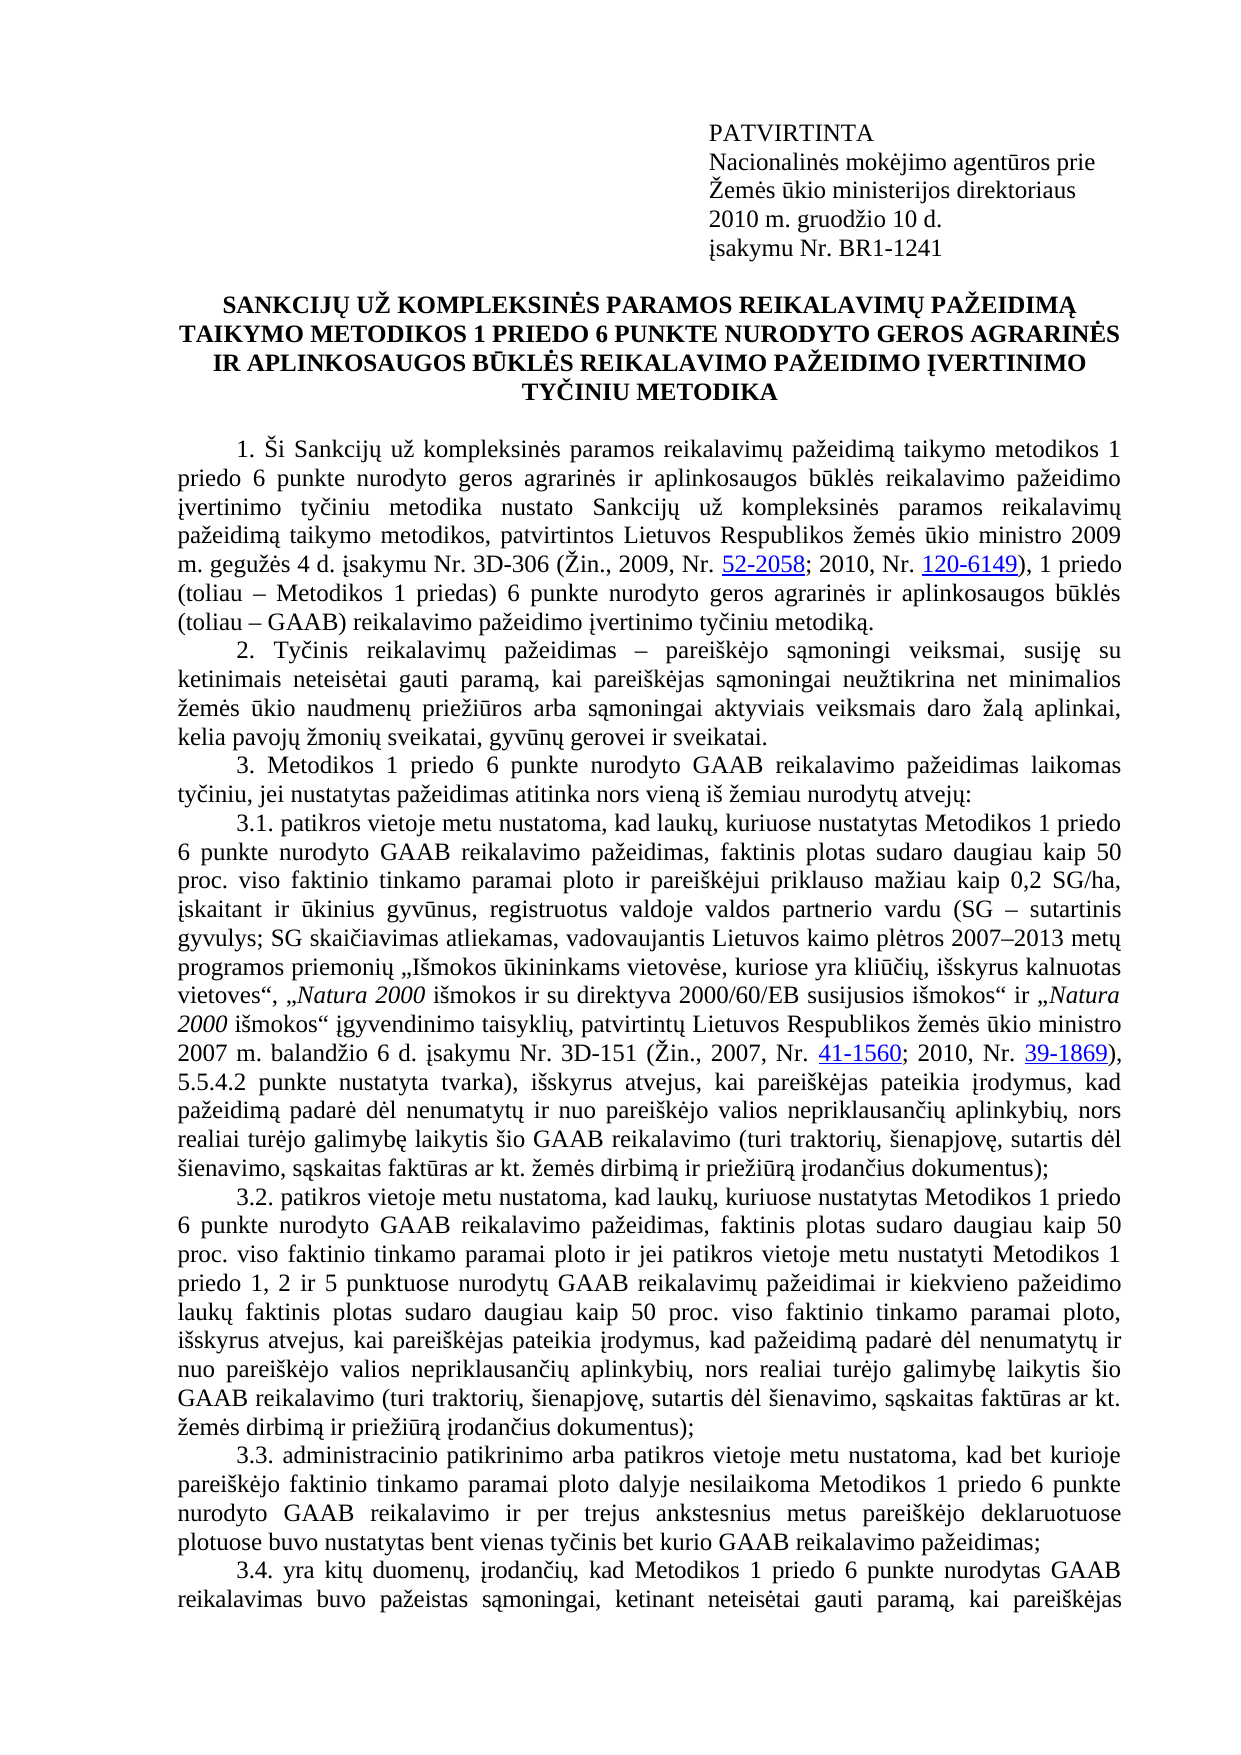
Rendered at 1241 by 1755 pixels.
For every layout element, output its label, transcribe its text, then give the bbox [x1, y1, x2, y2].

text 1. Ši Sankcijų už kompleksinės paramos reikalavimų pažeidimą taikymo metodikos 1 priedo 6 punkte nurodyto geros agrarinės ir aplinkosaugos būklės reikalavimo pažeidimo įvertinimo tyčiniu metodika nustato Sankcijų už kompleksinės paramos reikalavimų pažeidimą taikymo metodikos, patvirtintos Lietuvos Respublikos žemės ūkio ministro 2009 m. gegužės 4 d. įsakymu Nr. 3D-306 (Žin., 2009, Nr. 52-2058; 2010, Nr. 120-6149), 1 priedo (toliau – Metodikos 1 priedas) 6 punkte nurodyto geros agrarinės ir aplinkosaugos būklės (toliau – GAAB) reikalavimo pažeidimo įvertinimo tyčiniu metodiką. [177, 434, 1122, 636]
text SANKCIJŲ UŽ KOMPLEKSINĖS PARAMOS REIKALAVIMŲ PAŽEIDIMĄ TAIKYMO METODIKOS 1 PRIEDO 6 PUNKTE NURODYTO GEROS AGRARINĖS IR APLINKOSAUGOS BŪKLĖS REIKALAVIMO PAŽEIDIMO ĮVERTINIMO TYČINIU METODIKA [177, 291, 1122, 406]
text 3.2. patikros vietoje metu nustatoma, kad laukų, kuriuose nustatytas Metodikos 1 priedo 6 punkte nurodyto GAAB reikalavimo pažeidimas, faktinis plotas sudaro daugiau kaip 50 proc. viso faktinio tinkamo paramai ploto ir jei patikros vietoje metu nustatyti Metodikos 1 priedo 1, 2 ir 5 punktuose nurodytų GAAB reikalavimų pažeidimai ir kiekvieno pažeidimo laukų faktinis plotas sudaro daugiau kaip 50 proc. viso faktinio tinkamo paramai ploto, išskyrus atvejus, kai pareiškėjas pateikia įrodymus, kad pažeidimą padarė dėl nenumatytų ir nuo pareiškėjo valios nepriklausančių aplinkybių, nors realiai turėjo galimybę laikytis šio GAAB reikalavimo (turi traktorių, šienapjovę, sutartis dėl šienavimo, sąskaitas faktūras ar kt. žemės dirbimą ir priežiūrą įrodančius dokumentus); [177, 1182, 1122, 1441]
text 3.3. administracinio patikrinimo arba patikros vietoje metu nustatoma, kad bet kurioje pareiškėjo faktinio tinkamo paramai ploto dalyje nesilaikoma Metodikos 1 priedo 6 punkte nurodyto GAAB reikalavimo ir per trejus ankstesnius metus pareiškėjo deklaruotuose plotuose buvo nustatytas bent vienas tyčinis bet kurio GAAB reikalavimo pažeidimas; [177, 1441, 1122, 1556]
text 2010 m. gruodžio 10 d. [177, 204, 1122, 233]
text Žemės ūkio ministerijos direktoriaus [177, 176, 1122, 204]
text 2. Tyčinis reikalavimų pažeidimas – pareiškėjo sąmoningi veiksmai, susiję su ketinimais neteisėtai gauti paramą, kai pareiškėjas sąmoningai neužtikrina net minimalios žemės ūkio naudmenų priežiūros arba sąmoningai aktyviais veiksmais daro žalą aplinkai, kelia pavojų žmonių sveikatai, gyvūnų gerovei ir sveikatai. [177, 636, 1122, 751]
text 3. Metodikos 1 priedo 6 punkte nurodyto GAAB reikalavimo pažeidimas laikomas tyčiniu, jei nustatytas pažeidimas atitinka nors vieną iš žemiau nurodytų atvejų: [177, 751, 1122, 808]
text 3.4. yra kitų duomenų, įrodančių, kad Metodikos 1 priedo 6 punkte nurodytas GAAB reikalavimas buvo pažeistas sąmoningai, ketinant neteisėtai gauti paramą, kai pareiškėjas [177, 1556, 1122, 1613]
text PATVIRTINTA [177, 118, 1122, 147]
text įsakymu Nr. BR1-1241 [177, 233, 1122, 262]
text 3.1. patikros vietoje metu nustatoma, kad laukų, kuriuose nustatytas Metodikos 1 priedo 6 punkte nurodyto GAAB reikalavimo pažeidimas, faktinis plotas sudaro daugiau kaip 50 proc. viso faktinio tinkamo paramai ploto ir pareiškėjui priklauso mažiau kaip 0,2 SG/ha, įskaitant ir ūkinius gyvūnus, registruotus valdoje valdos partnerio vardu (SG – sutartinis gyvulys; SG skaičiavimas atliekamas, vadovaujantis Lietuvos kaimo plėtros 2007–2013 metų programos priemonių „Išmokos ūkininkams vietovėse, kuriose yra kliūčių, išskyrus kalnuotas vietoves“, „Natura 2000 išmokos ir su direktyva 2000/60/EB susijusios išmokos“ ir „Natura 2000 išmokos“ įgyvendinimo taisyklių, patvirtintų Lietuvos Respublikos žemės ūkio ministro 2007 m. balandžio 6 d. įsakymu Nr. 3D-151 (Žin., 2007, Nr. 41-1560; 2010, Nr. 39-1869), 5.5.4.2 punkte nustatyta tvarka), išskyrus atvejus, kai pareiškėjas pateikia įrodymus, kad pažeidimą padarė dėl nenumatytų ir nuo pareiškėjo valios nepriklausančių aplinkybių, nors realiai turėjo galimybę laikytis šio GAAB reikalavimo (turi traktorių, šienapjovę, sutartis dėl šienavimo, sąskaitas faktūras ar kt. žemės dirbimą ir priežiūrą įrodančius dokumentus); [177, 808, 1122, 1182]
text Nacionalinės mokėjimo agentūros prie [177, 147, 1122, 176]
